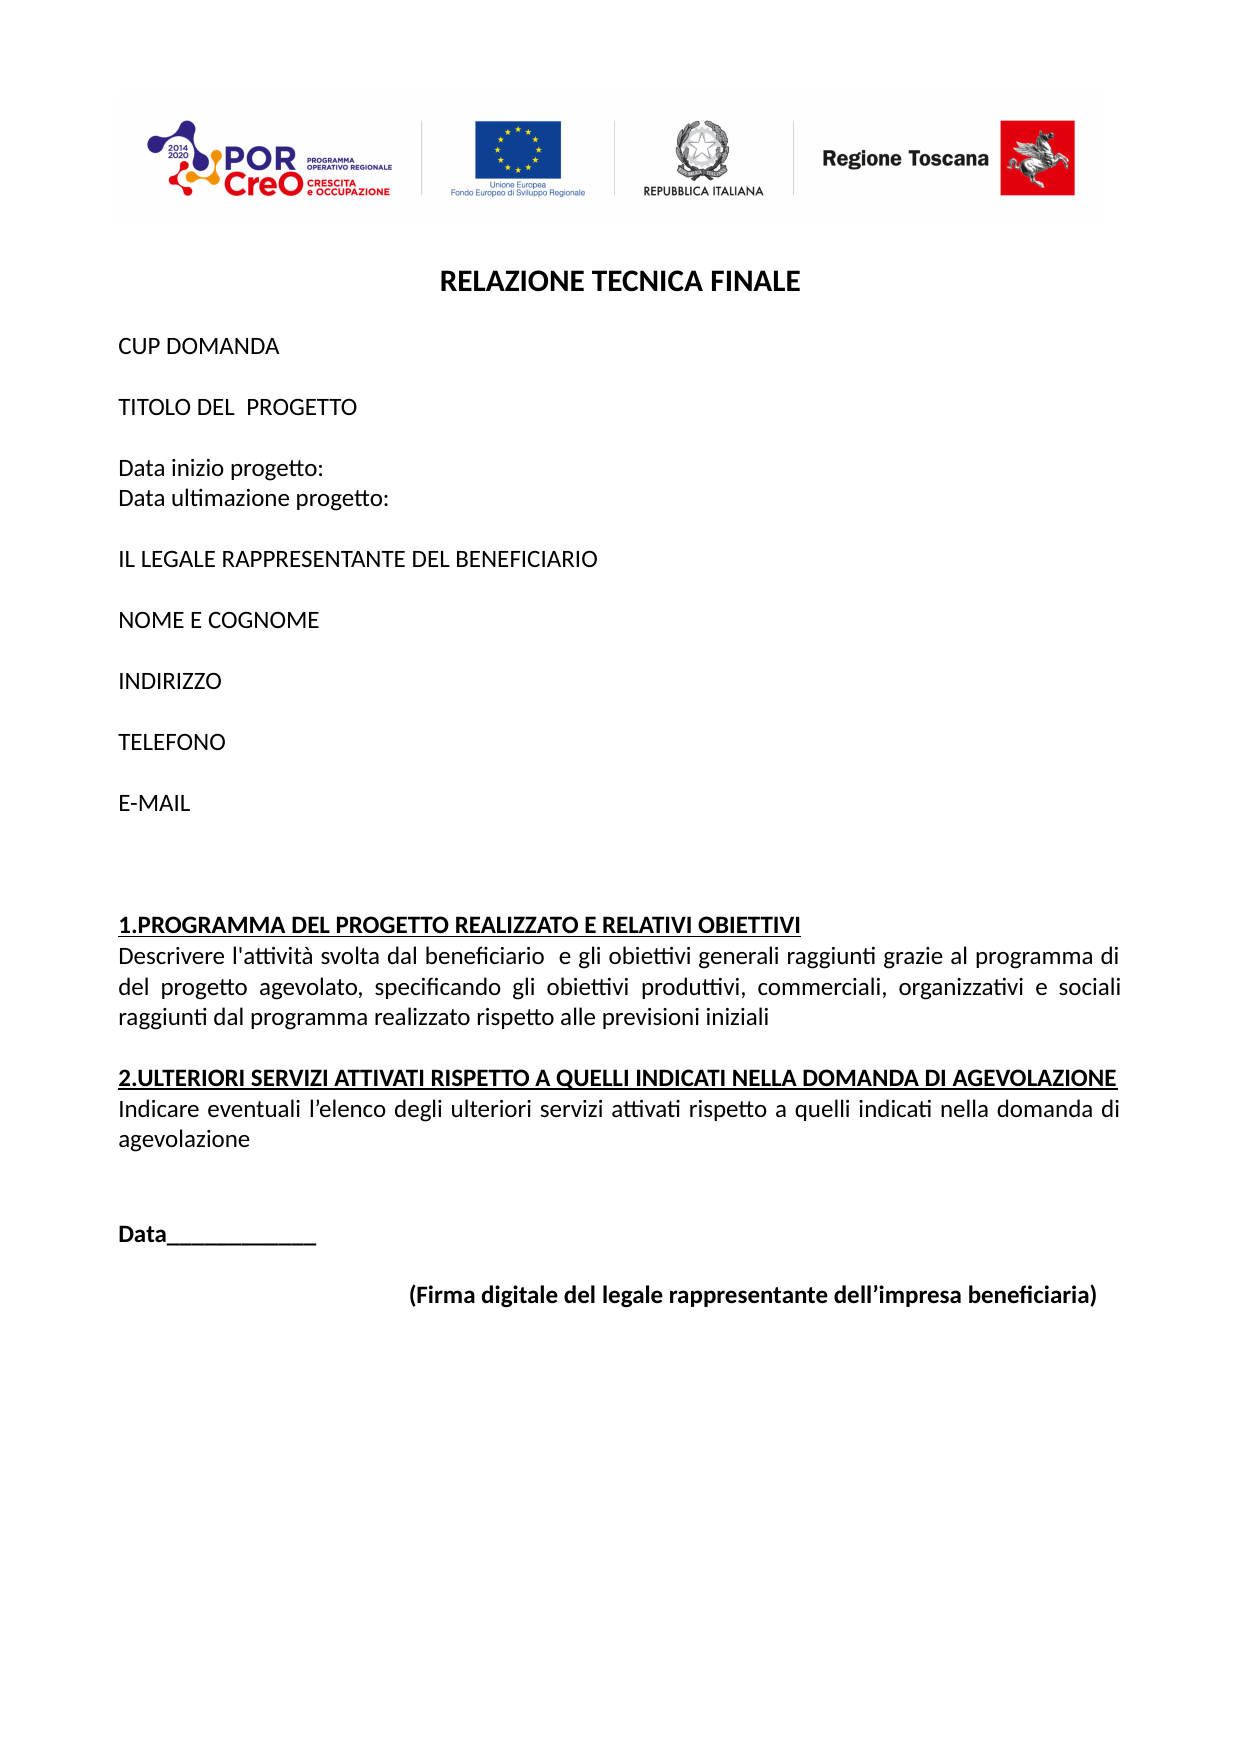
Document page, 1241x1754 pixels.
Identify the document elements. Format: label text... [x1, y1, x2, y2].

text CUP DOMANDA [118, 330, 1122, 360]
text Indicare eventuali l’elenco degli ulteriori servizi attivati rispetto a quelli indicati nella domanda di agevolazione [118, 1093, 1122, 1154]
text E-MAIL [118, 788, 1122, 818]
text Data inizio progetto: [118, 452, 1122, 482]
text IL LEGALE RAPPRESENTANTE DEL BENEFICIARIO [118, 543, 1122, 574]
text TELEFONO [118, 727, 1122, 757]
text RELAZIONE TECNICA FINALE [118, 261, 1122, 299]
text Descrivere l'attività svolta dal beneficiario e gli obiettivi generali raggiunti grazie al programma di del progetto agevolato, specificando gli obiettivi produttivi, commerciali, organizzativi e sociali raggiunti dal programma realizzato rispetto alle previsioni iniziali [118, 940, 1122, 1032]
text Data ultimazione progetto: [118, 482, 1122, 513]
text 1.PROGRAMMA DEL PROGETTO REALIZZATO E RELATIVI OBIETTIVI [118, 910, 1122, 940]
picture [118, 91, 1104, 225]
text 2.ULTERIORI SERVIZI ATTIVATI RISPETTO A QUELLI INDICATI NELLA DOMANDA DI AGEVOLAZIONE [118, 1062, 1122, 1093]
text TITOLO DEL PROGETTO [118, 391, 1122, 421]
text Data____________ [118, 1218, 1122, 1249]
text INDIRIZZO [118, 666, 1122, 696]
text NOME E COGNOME [118, 604, 1122, 635]
text (Firma digitale del legale rappresentante dell’impresa beneficiaria) [384, 1279, 1122, 1310]
